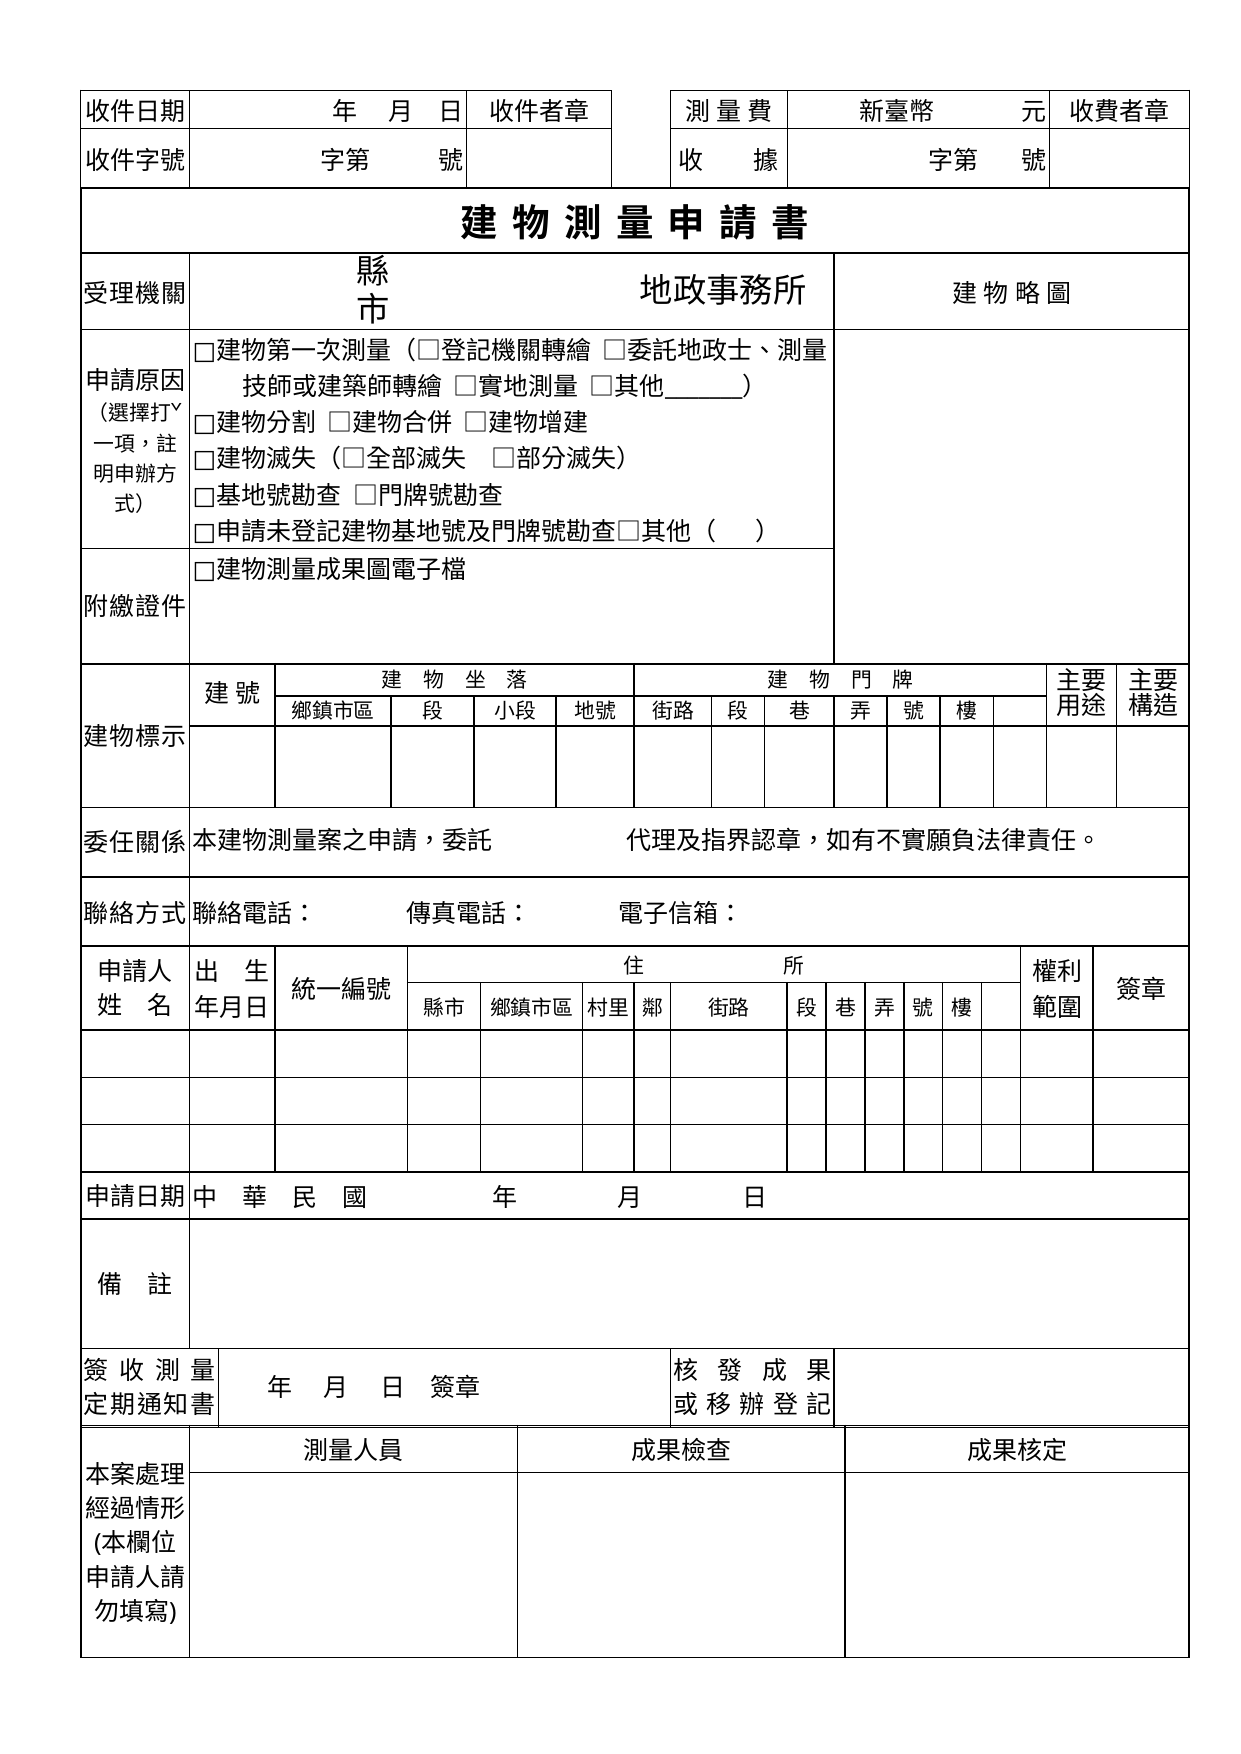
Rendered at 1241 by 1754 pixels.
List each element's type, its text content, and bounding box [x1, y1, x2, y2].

table_cell 街路 [671, 983, 786, 1029]
table_cell 建 物 門 牌 [635, 665, 1046, 695]
table_cell [788, 1031, 825, 1076]
table_cell [835, 727, 886, 807]
table_cell [190, 1031, 274, 1076]
table_cell [994, 727, 1046, 807]
table_cell 備 註 [82, 1220, 189, 1348]
table_cell 申請日期 [82, 1173, 189, 1218]
table_cell 年 月 日 簽章 [219, 1349, 670, 1424]
table_cell 申請原因（選擇打ˇ一項，註明申辦方式） [82, 330, 189, 548]
table_cell [671, 1078, 786, 1124]
table_cell [1021, 1078, 1092, 1124]
table_cell 弄 [866, 983, 903, 1029]
table_cell [866, 1125, 903, 1171]
table_cell 弄 [835, 697, 886, 725]
table_cell [1094, 1125, 1188, 1171]
table_cell [671, 1031, 786, 1076]
table_cell [408, 1078, 480, 1124]
table_cell [635, 1031, 670, 1076]
table_cell 主要用途 [1047, 665, 1116, 725]
table_cell [827, 1078, 864, 1124]
table_cell 成果核定 [846, 1428, 1188, 1472]
table_cell [1094, 1031, 1188, 1076]
table_cell [671, 1125, 786, 1171]
table_cell 收件字號 [81, 129, 189, 187]
table_cell [408, 1125, 480, 1171]
table_header [612, 90, 670, 128]
table_cell [82, 1125, 189, 1171]
table_cell [835, 330, 1188, 663]
table_cell [1117, 727, 1188, 807]
table_cell 中 華 民 國 年 月 日 [190, 1173, 1188, 1218]
table_cell [835, 1349, 1188, 1424]
table_cell 小段 [475, 697, 555, 725]
table_cell [1047, 727, 1116, 807]
table_cell [788, 1078, 825, 1124]
table_cell [612, 128, 670, 187]
table_cell [888, 727, 939, 807]
table_cell 鄉鎮市區 [481, 983, 582, 1029]
table_cell [982, 983, 1020, 1029]
table_cell 測量人員 [190, 1428, 517, 1472]
table_cell 統一編號 [276, 947, 407, 1029]
table_cell 樓 [941, 697, 993, 725]
table_cell 鄉鎮市區 [276, 697, 390, 725]
table_cell □建物第一次測量（□登記機關轉繪 □委託地政士、測量技師或建築師轉繪 □實地測量 □其他_______） □建物分割 □建物合併 □建物增建 □建物滅失（□全部滅失 □部分滅失） □基地號勘查 □門牌號勘查 □申請未登記建物基地號及門牌號勘查□其他（ ） [190, 330, 833, 548]
table_cell [943, 1125, 981, 1171]
table_cell [481, 1125, 582, 1171]
table_cell [635, 1078, 670, 1124]
table_header 年 月 日 [190, 91, 466, 128]
table_header 收件者章 [467, 91, 611, 128]
table_cell 出 生 年月日 [190, 947, 274, 1029]
table_cell [82, 1031, 189, 1076]
table_cell 地號 [557, 697, 633, 725]
table_cell [905, 1078, 942, 1124]
table_cell [190, 727, 274, 807]
table_cell [583, 1078, 633, 1124]
table_cell 建物標示 [82, 665, 189, 807]
table_cell [557, 727, 633, 807]
table_cell 樓 [943, 983, 981, 1029]
table_cell 成果檢查 [518, 1428, 844, 1472]
table_cell [982, 1125, 1020, 1171]
table_cell 主要構造 [1117, 665, 1188, 725]
table_cell [276, 727, 390, 807]
table_cell 號 [888, 697, 939, 725]
table_header 收件日期 [81, 91, 189, 128]
table_cell 村里 [583, 983, 633, 1029]
table_header 測 量 費 [671, 91, 787, 128]
table_cell [846, 1473, 1188, 1657]
table_cell 委任關係 [82, 808, 189, 876]
table_cell 段 [712, 697, 764, 725]
table_cell [635, 1125, 670, 1171]
table_cell [788, 1125, 825, 1171]
table_cell [943, 1031, 981, 1076]
table_cell [866, 1031, 903, 1076]
table_cell 縣 市 [190, 254, 634, 329]
table_cell 聯絡電話： 傳真電話： 電子信箱： [190, 878, 1188, 945]
table_cell [982, 1031, 1020, 1076]
table_cell [190, 1220, 1188, 1348]
table_cell 縣市 [408, 983, 480, 1029]
table_cell [583, 1031, 633, 1076]
table_cell 建 物 坐 落 [276, 665, 633, 695]
table_header 新臺幣 元 [788, 91, 1049, 128]
table_cell 街路 [635, 697, 711, 725]
table_cell 收 據 [671, 129, 787, 187]
table_cell 核發成果 或移辦登記 [671, 1349, 833, 1424]
table_cell 巷 [765, 697, 833, 725]
table_cell [982, 1078, 1020, 1124]
table_cell [941, 727, 993, 807]
table_cell [905, 1031, 942, 1076]
table_cell [190, 1125, 274, 1171]
table_cell 本案處理經過情形(本欄位申請人請勿填寫) [82, 1428, 189, 1657]
table_cell [481, 1078, 582, 1124]
table_cell 建 號 [190, 665, 274, 725]
table_cell 權利範圍 [1021, 947, 1092, 1029]
table_cell 申請人 姓 名 [82, 947, 189, 1029]
table_cell 簽章 [1094, 947, 1188, 1029]
table_cell [943, 1078, 981, 1124]
table_cell [583, 1125, 633, 1171]
table_cell [408, 1031, 480, 1076]
table_cell 建 物 略 圖 [835, 254, 1188, 329]
table_cell [276, 1125, 407, 1171]
table_cell [712, 727, 764, 807]
table_cell [827, 1031, 864, 1076]
table_cell 字第 號 [190, 129, 466, 187]
table_cell [518, 1473, 844, 1657]
table_cell 簽收測量 定期通知書 [82, 1349, 218, 1424]
table_cell [1021, 1125, 1092, 1171]
table_cell 鄰 [635, 983, 670, 1029]
table_cell [475, 727, 555, 807]
table_cell [467, 129, 611, 187]
table_cell [1021, 1031, 1092, 1076]
table_cell [994, 697, 1046, 725]
table_cell 巷 [827, 983, 864, 1029]
table_cell 建 物 測 量 申 請 書 [82, 189, 1188, 252]
table_cell 受理機關 [82, 254, 189, 329]
table_cell □建物測量成果圖電子檔 [190, 549, 833, 663]
table_cell 聯絡方式 [82, 878, 189, 945]
table_cell 附繳證件 [82, 549, 189, 663]
table_cell [635, 727, 711, 807]
table_cell [1094, 1078, 1188, 1124]
table_cell [82, 1078, 189, 1124]
table_cell [866, 1078, 903, 1124]
table_cell [765, 727, 833, 807]
table_cell 段 [392, 697, 473, 725]
table_cell [276, 1031, 407, 1076]
table_cell 地政事務所 [634, 254, 833, 329]
table_cell [392, 727, 473, 807]
table_cell [827, 1125, 864, 1171]
table_cell 住 所 [408, 947, 1020, 982]
table_header 收費者章 [1050, 91, 1189, 128]
table_cell [1050, 129, 1189, 187]
table_cell 段 [788, 983, 825, 1029]
table_cell [276, 1078, 407, 1124]
table_cell 號 [905, 983, 942, 1029]
table_cell [190, 1473, 517, 1657]
table_cell 本建物測量案之申請，委託 代理及指界認章，如有不實願負法律責任。 [190, 808, 1188, 876]
table_cell [905, 1125, 942, 1171]
table_cell [481, 1031, 582, 1076]
table_cell 字第 號 [788, 129, 1049, 187]
table_cell [190, 1078, 274, 1124]
